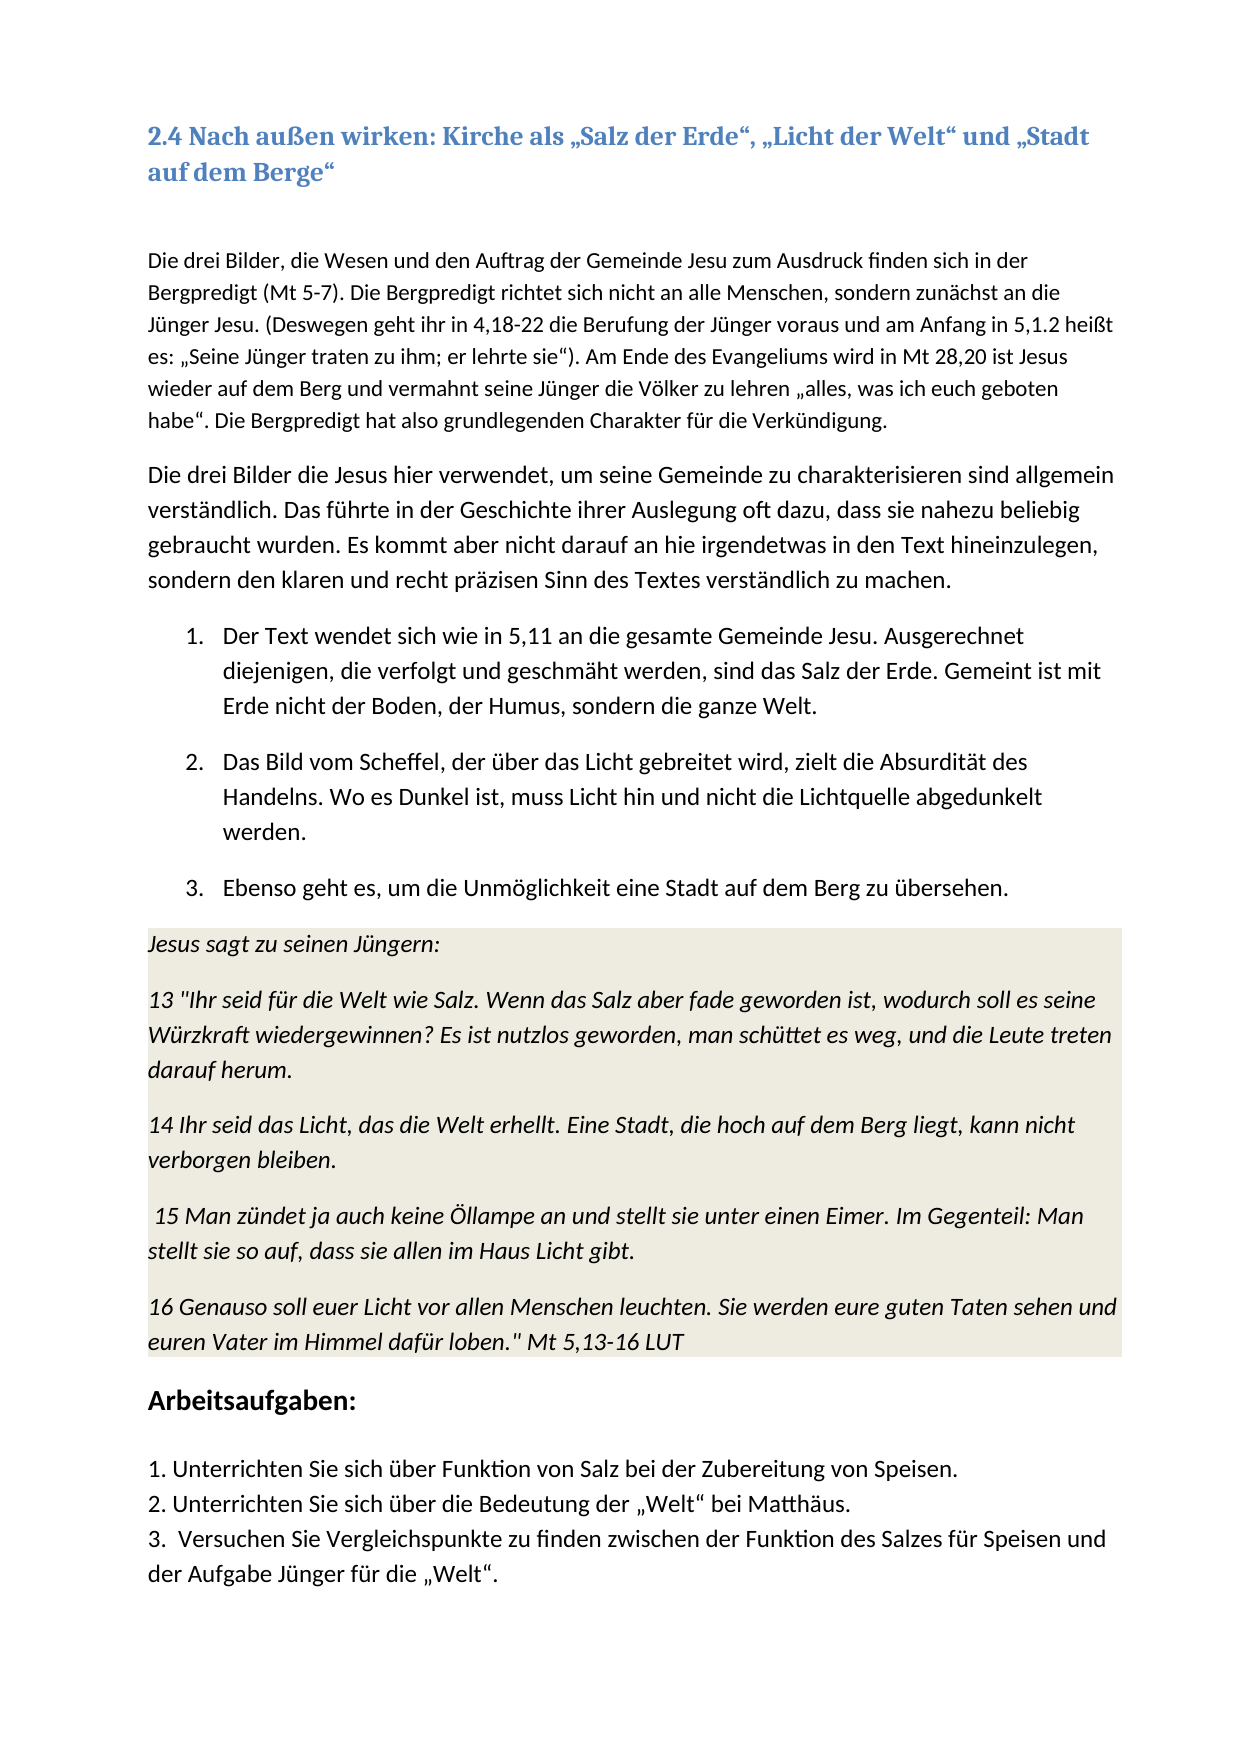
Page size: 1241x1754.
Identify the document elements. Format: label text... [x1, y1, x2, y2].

text 1. Unterrichten Sie sich über Funktion von Salz bei der Zubereitung von Speisen. [148, 1453, 1122, 1484]
subtitle 2.4 Nach außen wirken: Kirche als „Salz der Erde“, „Licht der Welt“ und „Stadt auf dem Berge“ [148, 121, 1122, 188]
text 13 "Ihr seid für die Welt wie Salz. Wenn das Salz aber fade geworden ist, wodurch soll es seine Würzkraft wiedergewinnen? Es ist nutzlos geworden, man schüttet es weg, und die Leute treten darauf herum. [148, 984, 1122, 1084]
text 16 Genauso soll euer Licht vor allen Menschen leuchten. Sie werden eure guten Taten sehen und euren Vater im Himmel dafür loben." Mt 5,13-16 LUT [148, 1291, 1122, 1357]
text Die drei Bilder, die Wesen und den Auftrag der Gemeinde Jesu zum Ausdruck finden sich in der Bergpredigt (Mt 5-7). Die Bergpredigt richtet sich nicht an alle Menschen, sondern zunächst an die Jünger Jesu. (Deswegen geht ihr in 4,18-22 die Berufung der Jünger voraus und am Anfang in 5,1.2 heißt es: „Seine Jünger traten zu ihm; er lehrte sie“). Am Ende des Evangeliums wird in Mt 28,20 ist Jesus wieder auf dem Berg und vermahnt seine Jünger die Völker zu lehren „alles, was ich euch geboten habe“. Die Bergpredigt hat also grundlegenden Charakter für die Verkündigung. [148, 246, 1122, 435]
text Die drei Bilder die Jesus hier verwendet, um seine Gemeinde zu charakterisieren sind allgemein verständlich. Das führte in der Geschichte ihrer Auslegung oft dazu, dass sie nahezu beliebig gebraucht wurden. Es kommt aber nicht darauf an hie irgendetwas in den Text hineinzulegen, sondern den klaren und recht präzisen Sinn des Textes verständlich zu machen. [148, 460, 1122, 595]
text 15 Man zündet ja auch keine Öllampe an und stellt sie unter einen Eimer. Im Gegenteil: Man stellt sie so auf, dass sie allen im Haus Licht gibt. [148, 1201, 1122, 1266]
text 14 Ihr seid das Licht, das die Welt erhellt. Eine Stadt, die hoch auf dem Berg liegt, kann nicht verborgen bleiben. [148, 1110, 1122, 1175]
text Arbeitsaufgaben: [148, 1382, 1122, 1418]
list Der Text wendet sich wie in 5,11 an die gesamte Gemeinde Jesu. Ausgerechnet diejenigen, die verfolgt und geschmäht werden, sind das Salz der Erde. Gemeint ist mit Erde nicht der Boden, der Humus, sondern die ganze Welt. [185, 621, 1122, 721]
text 2. Unterrichten Sie sich über die Bedeutung der „Welt“ bei Matthäus. [148, 1488, 1122, 1519]
list Ebenso geht es, um die Unmöglichkeit eine Stadt auf dem Berg zu übersehen. [185, 872, 1122, 903]
text Jesus sagt zu seinen Jüngern: [148, 928, 1122, 958]
list Das Bild vom Scheffel, der über das Licht gebreitet wird, zielt die Absurdität des Handelns. Wo es Dunkel ist, muss Licht hin und nicht die Lichtquelle abgedunkelt werden. [185, 746, 1122, 847]
text 3. Versuchen Sie Vergleichspunkte zu finden zwischen der Funktion des Salzes für Speisen und der Aufgabe Jünger für die „Welt“. [148, 1523, 1122, 1589]
